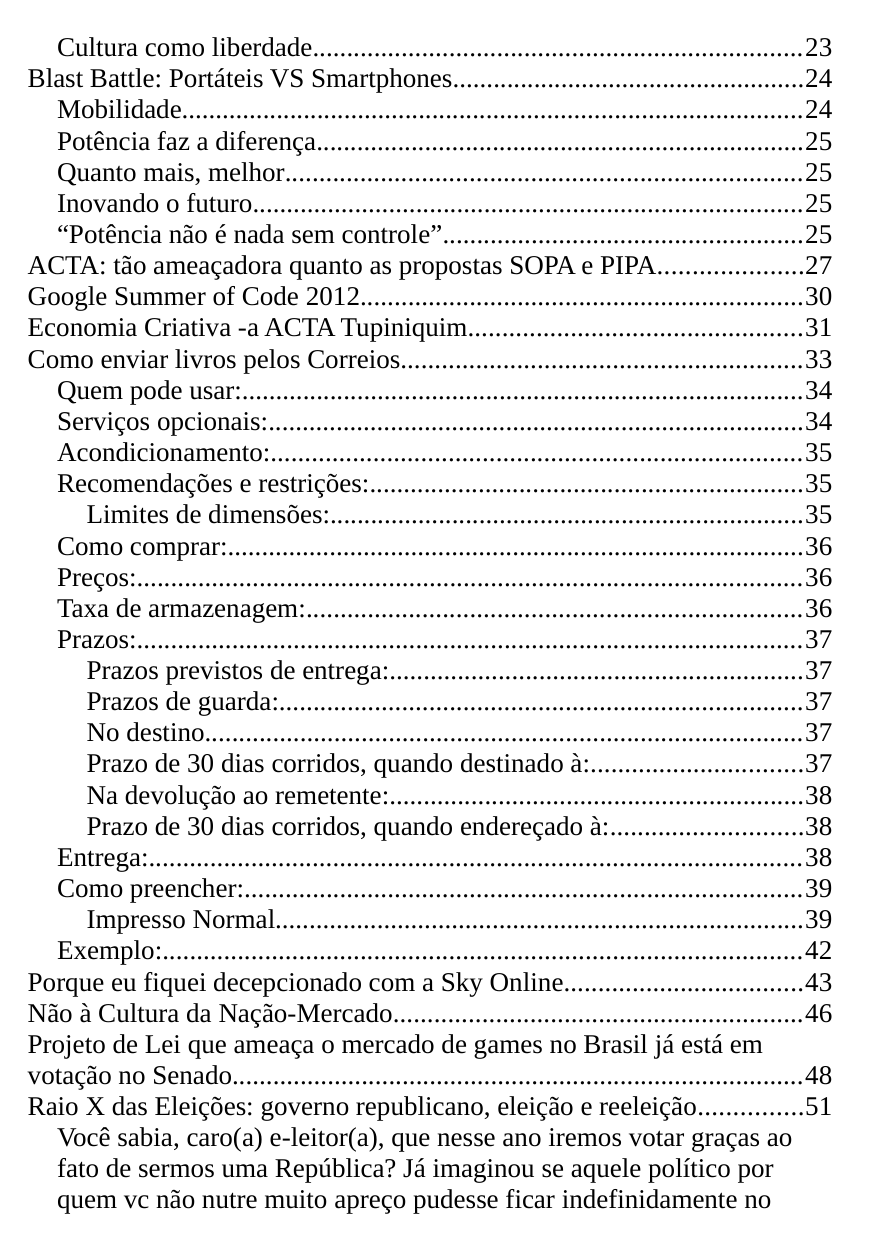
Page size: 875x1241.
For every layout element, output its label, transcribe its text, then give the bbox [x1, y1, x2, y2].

text Prazos de guarda: 37 [86, 685, 832, 716]
text Prazos previstos de entrega: 37 [86, 654, 832, 685]
text Na devolução ao remetente: 38 [86, 779, 832, 810]
text “Potência não é nada sem controle” 25 [57, 218, 832, 249]
text Google Summer of Code 2012 30 [27, 280, 832, 312]
text Prazo de 30 dias corridos, quando endereçado à: 38 [86, 810, 832, 841]
text Quem pode usar: 34 [57, 374, 832, 405]
text Inovando o futuro 25 [57, 187, 832, 218]
text Economia Criativa -a ACTA Tupiniquim 31 [27, 312, 832, 343]
text Projeto de Lei que ameaça o mercado de games no Brasil já está em votação no Senado 48 [27, 1028, 832, 1090]
text Acondicionamento: 35 [57, 436, 832, 467]
text Blast Battle: Portáteis VS Smartphones 24 [27, 62, 832, 93]
text Taxa de armazenagem: 36 [57, 592, 832, 623]
text Preços: 36 [57, 561, 832, 592]
text Porque eu fiquei decepcionado com a Sky Online 43 [27, 966, 832, 997]
text Raio X das Eleições: governo republicano, eleição e reeleição 51 [27, 1090, 832, 1121]
text Mobilidade 24 [57, 93, 832, 125]
text Não à Cultura da Nação-Mercado 46 [27, 997, 832, 1028]
text Como enviar livros pelos Correios 33 [27, 343, 832, 374]
text Prazo de 30 dias corridos, quando destinado à: 37 [86, 748, 832, 779]
text Cultura como liberdade 23 [57, 31, 832, 62]
text No destino 37 [86, 716, 832, 748]
text Como comprar: 36 [57, 529, 832, 561]
text Quanto mais, melhor 25 [57, 156, 832, 187]
text Recomendações e restrições: 35 [57, 467, 832, 498]
text Serviços opcionais: 34 [57, 405, 832, 436]
text ACTA: tão ameaçadora quanto as propostas SOPA e PIPA 27 [27, 249, 832, 280]
text Potência faz a diferença 25 [57, 125, 832, 156]
text Você sabia, caro(a) e-leitor(a), que nesse ano iremos votar graças ao fato de sermos uma República? Já imaginou se aquele político por quem vc não nutre muito apreço pudesse ficar indefinidamente no poder? Agradeçamos por viver no tempo e local certos. 51 [57, 1121, 832, 1215]
text Exemplo: 42 [57, 934, 832, 966]
text Limites de dimensões: 35 [86, 498, 832, 529]
text Como preencher: 39 [57, 872, 832, 903]
text Entrega: 38 [57, 841, 832, 872]
text Prazos: 37 [57, 623, 832, 654]
text Impresso Normal 39 [86, 903, 832, 934]
